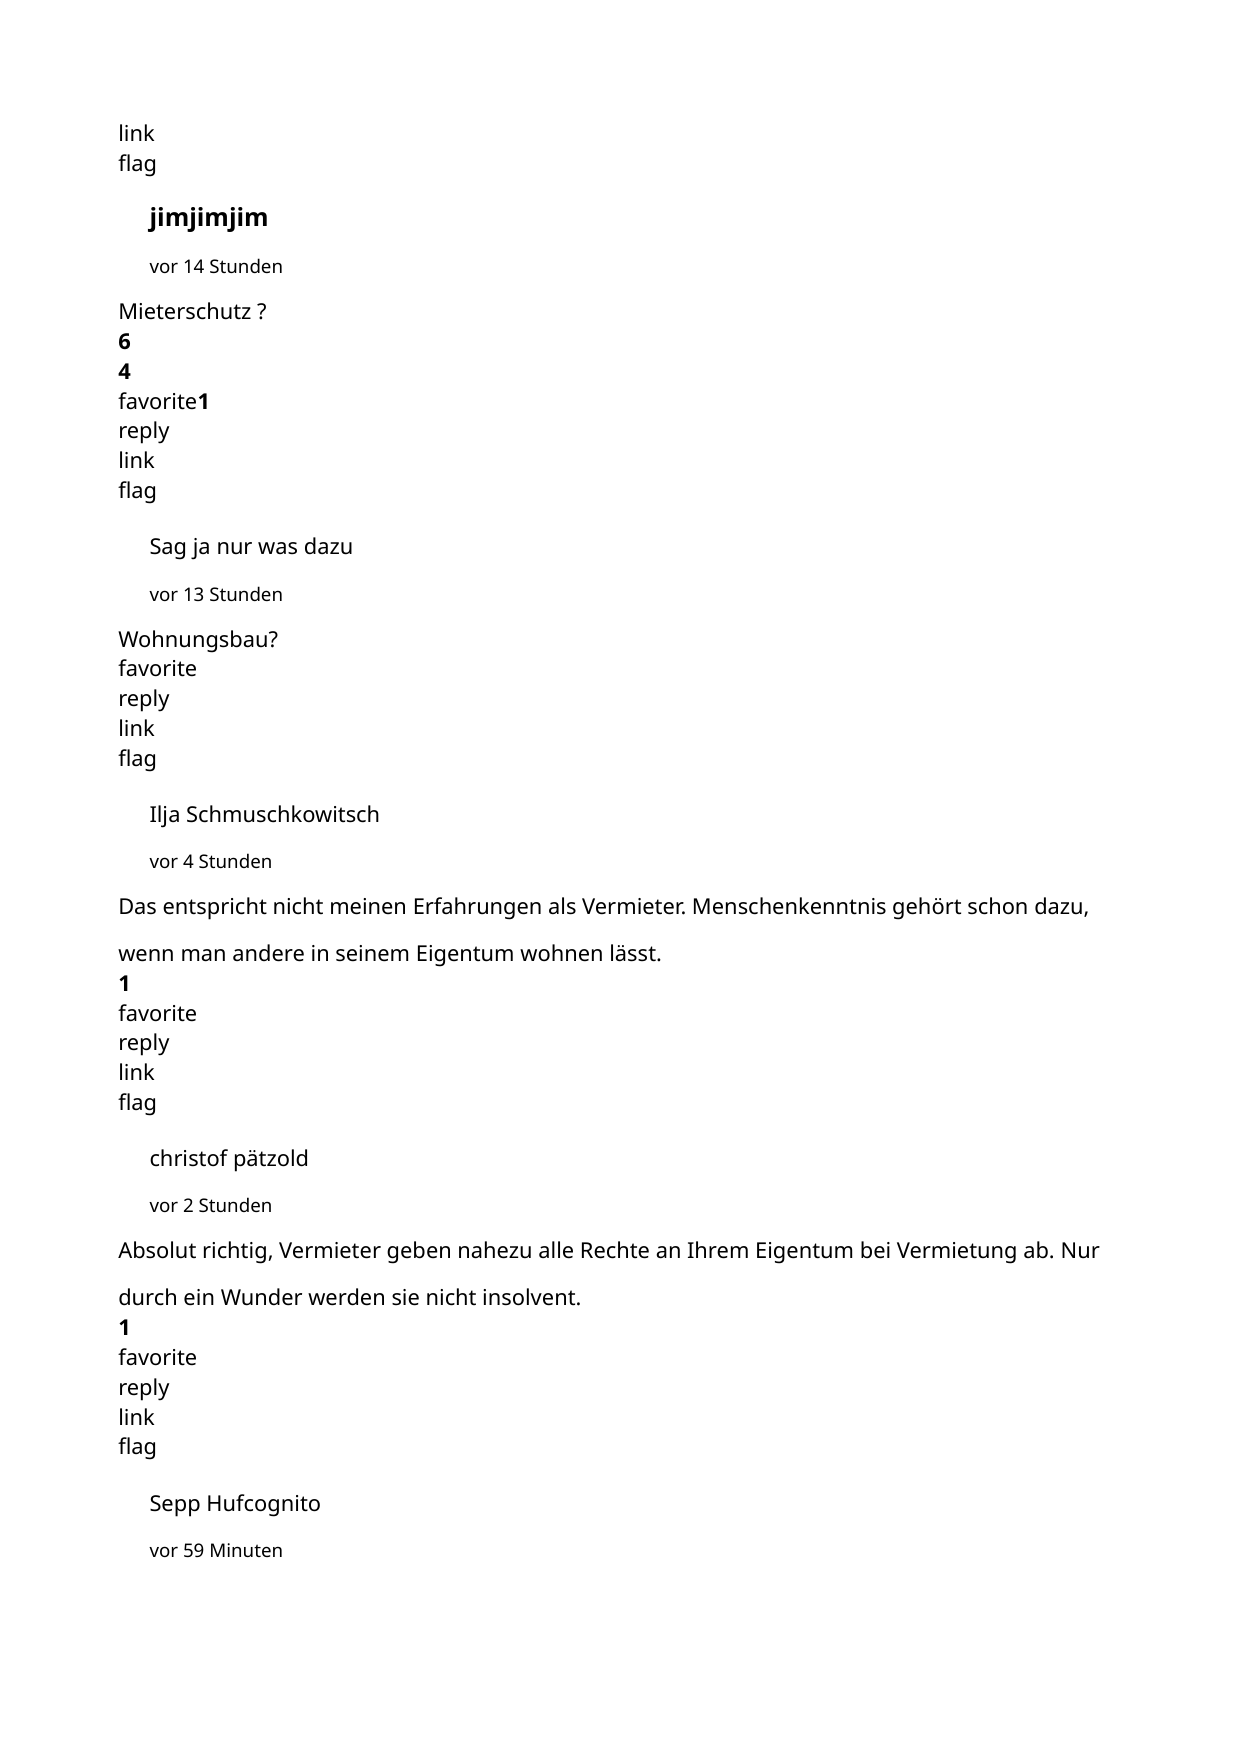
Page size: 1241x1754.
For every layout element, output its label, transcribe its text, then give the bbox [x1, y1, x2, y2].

text 4 [118, 356, 1122, 386]
text link [118, 118, 1122, 148]
text Ilja Schmuschkowitsch [149, 788, 1114, 829]
text flag [118, 148, 1122, 178]
text Wohnungsbau? [118, 606, 1122, 653]
text Sag ja nur was dazu [149, 521, 1114, 561]
text jimjimjim [149, 193, 1114, 234]
text Das entspricht nicht meinen Erfahrungen als Vermieter. Menschenkenntnis gehört schon dazu, wenn man andere in seinem Eigentum wohnen lässt. [118, 874, 1122, 968]
text reply [118, 1027, 1122, 1057]
text reply [118, 683, 1122, 713]
text vor 13 Stunden [149, 577, 1122, 606]
text flag [118, 475, 1122, 505]
text Sepp Hufcognito [149, 1477, 1114, 1517]
text link [118, 713, 1122, 743]
text 1 [118, 1312, 1122, 1342]
text vor 4 Stunden [149, 844, 1122, 874]
text favorite [118, 998, 1122, 1027]
text reply [118, 416, 1122, 445]
text favorite1 [118, 386, 1122, 416]
text vor 2 Stunden [149, 1189, 1122, 1218]
text 6 [118, 326, 1122, 356]
text reply [118, 1372, 1122, 1401]
text flag [118, 1087, 1122, 1117]
text link [118, 1401, 1122, 1431]
text vor 14 Stunden [149, 249, 1122, 279]
text favorite [118, 1342, 1122, 1372]
text Mieterschutz ? [118, 279, 1122, 326]
text link [118, 445, 1122, 475]
text flag [118, 743, 1122, 772]
text christof pätzold [149, 1132, 1114, 1173]
text vor 59 Minuten [149, 1533, 1122, 1563]
text flag [118, 1431, 1122, 1461]
text Absolut richtig, Vermieter geben nahezu alle Rechte an Ihrem Eigentum bei Vermietung ab. Nur durch ein Wunder werden sie nicht insolvent. [118, 1218, 1122, 1312]
text link [118, 1057, 1122, 1087]
text favorite [118, 653, 1122, 683]
text 1 [118, 968, 1122, 998]
